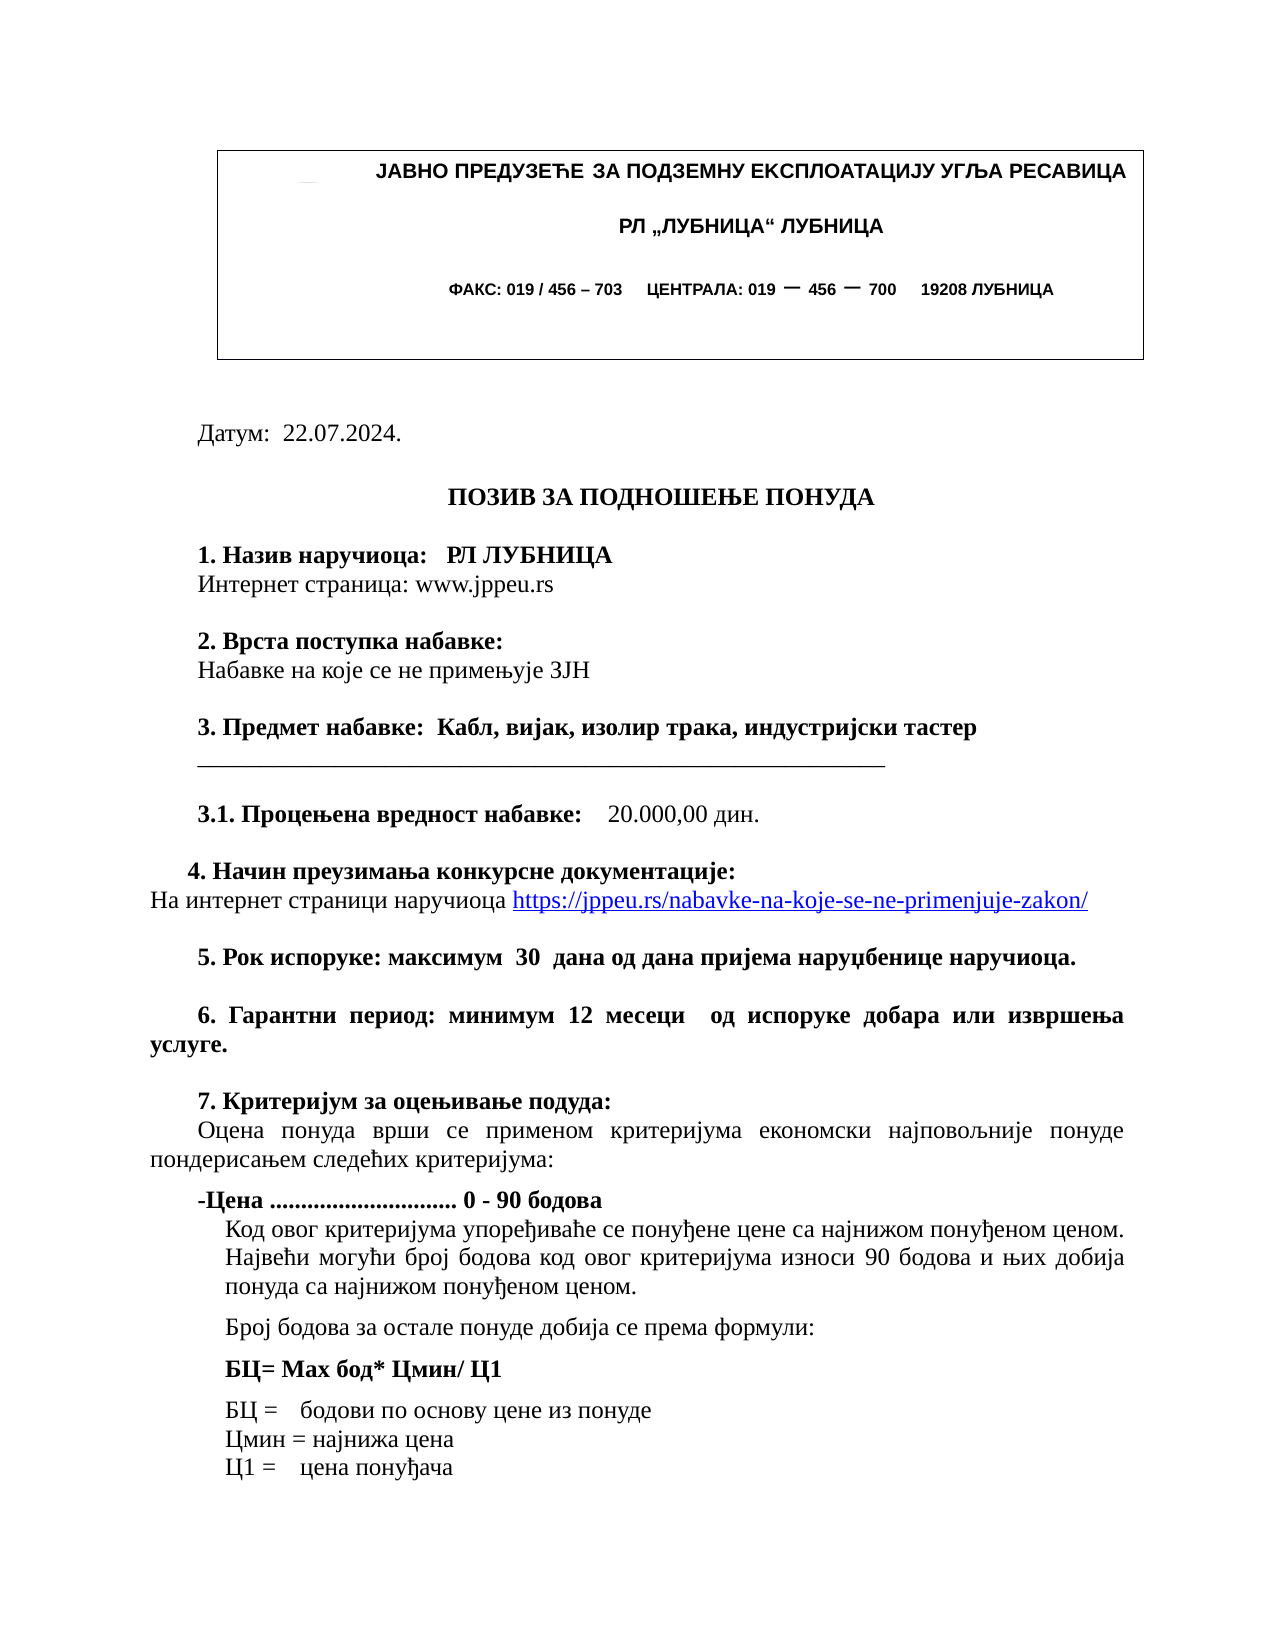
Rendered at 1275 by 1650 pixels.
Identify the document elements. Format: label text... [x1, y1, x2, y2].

text Ц1 = цена понуђача [225, 1452, 1125, 1481]
text Набавке на које се не примењује ЗЈН [150, 655, 1125, 684]
text Интернет страница: www.jppeu.rs [150, 569, 1125, 597]
text 6. Гарантни период: минимум 12 месеци од испоруке добара или извршења услуге. [150, 1000, 1125, 1057]
text Цмин = најнижа цена [225, 1424, 1125, 1452]
text 5. Рок испоруке: максимум 30 дана од дана пријема наруџбенице наручиоца. [150, 942, 1125, 971]
text Број бодова за остале понуде добија се према формули: [225, 1312, 1125, 1341]
text 2. Врста поступка набавке: [150, 626, 1125, 655]
text ПОЗИВ ЗА ПОДНОШЕЊЕ ПОНУДА [150, 482, 1125, 511]
text Датум: 22.07.2024. [150, 418, 1125, 447]
text БЦ= Маx бод* Цмин/ Ц1 [225, 1354, 1125, 1382]
text Код овог критеријума упоређиваће се понуђене цене са најнижом понуђеном ценом. Највећи могући број бодова код овог критеријума износи 90 бодова и њих добија понуда са најнижом понуђеном ценом. [225, 1214, 1125, 1300]
text 7. Критеријум за оцењивање подуда: [150, 1086, 1125, 1115]
text _______________________________________________________ [150, 741, 1125, 770]
text 1. Назив наручиоца: РЛ ЛУБНИЦА [150, 540, 1125, 569]
text 4. Начин преузимања конкурсне документације: [150, 856, 1125, 885]
text -Цена .............................. 0 - 90 бодова [150, 1185, 1125, 1214]
text 3.1. Процењена вредност набавке: 20.000,00 дин. [150, 799, 1125, 827]
text Оцена понуда врши се применом критеријума економски најповољније понуде пондерисањем следећих критеријума: [150, 1115, 1125, 1172]
table_header ЈАВНО ПРЕДУЗЕЋЕ ЗА ПОДЗЕМНУ EKСПЛОАТАЦИЈУ УГЉА РЕСАВИЦА РЛ „ЛУБНИЦА“ ЛУБНИЦА ФАКС: 019 / 456 – 703 ЦЕНТРАЛА: 019 – 456 – 700 19208 ЛУБНИЦA [218, 151, 1143, 359]
text На интернет страници наручиоца https://jppeu.rs/nabavke-na-koje-se-ne-primenjuje-zakon/ [150, 885, 1125, 914]
text 3. Предмет набавке: Кабл, вијак, изолир трака, индустријски тастер [150, 712, 1125, 741]
text БЦ = бодови по основу цене из понуде [225, 1395, 1125, 1424]
